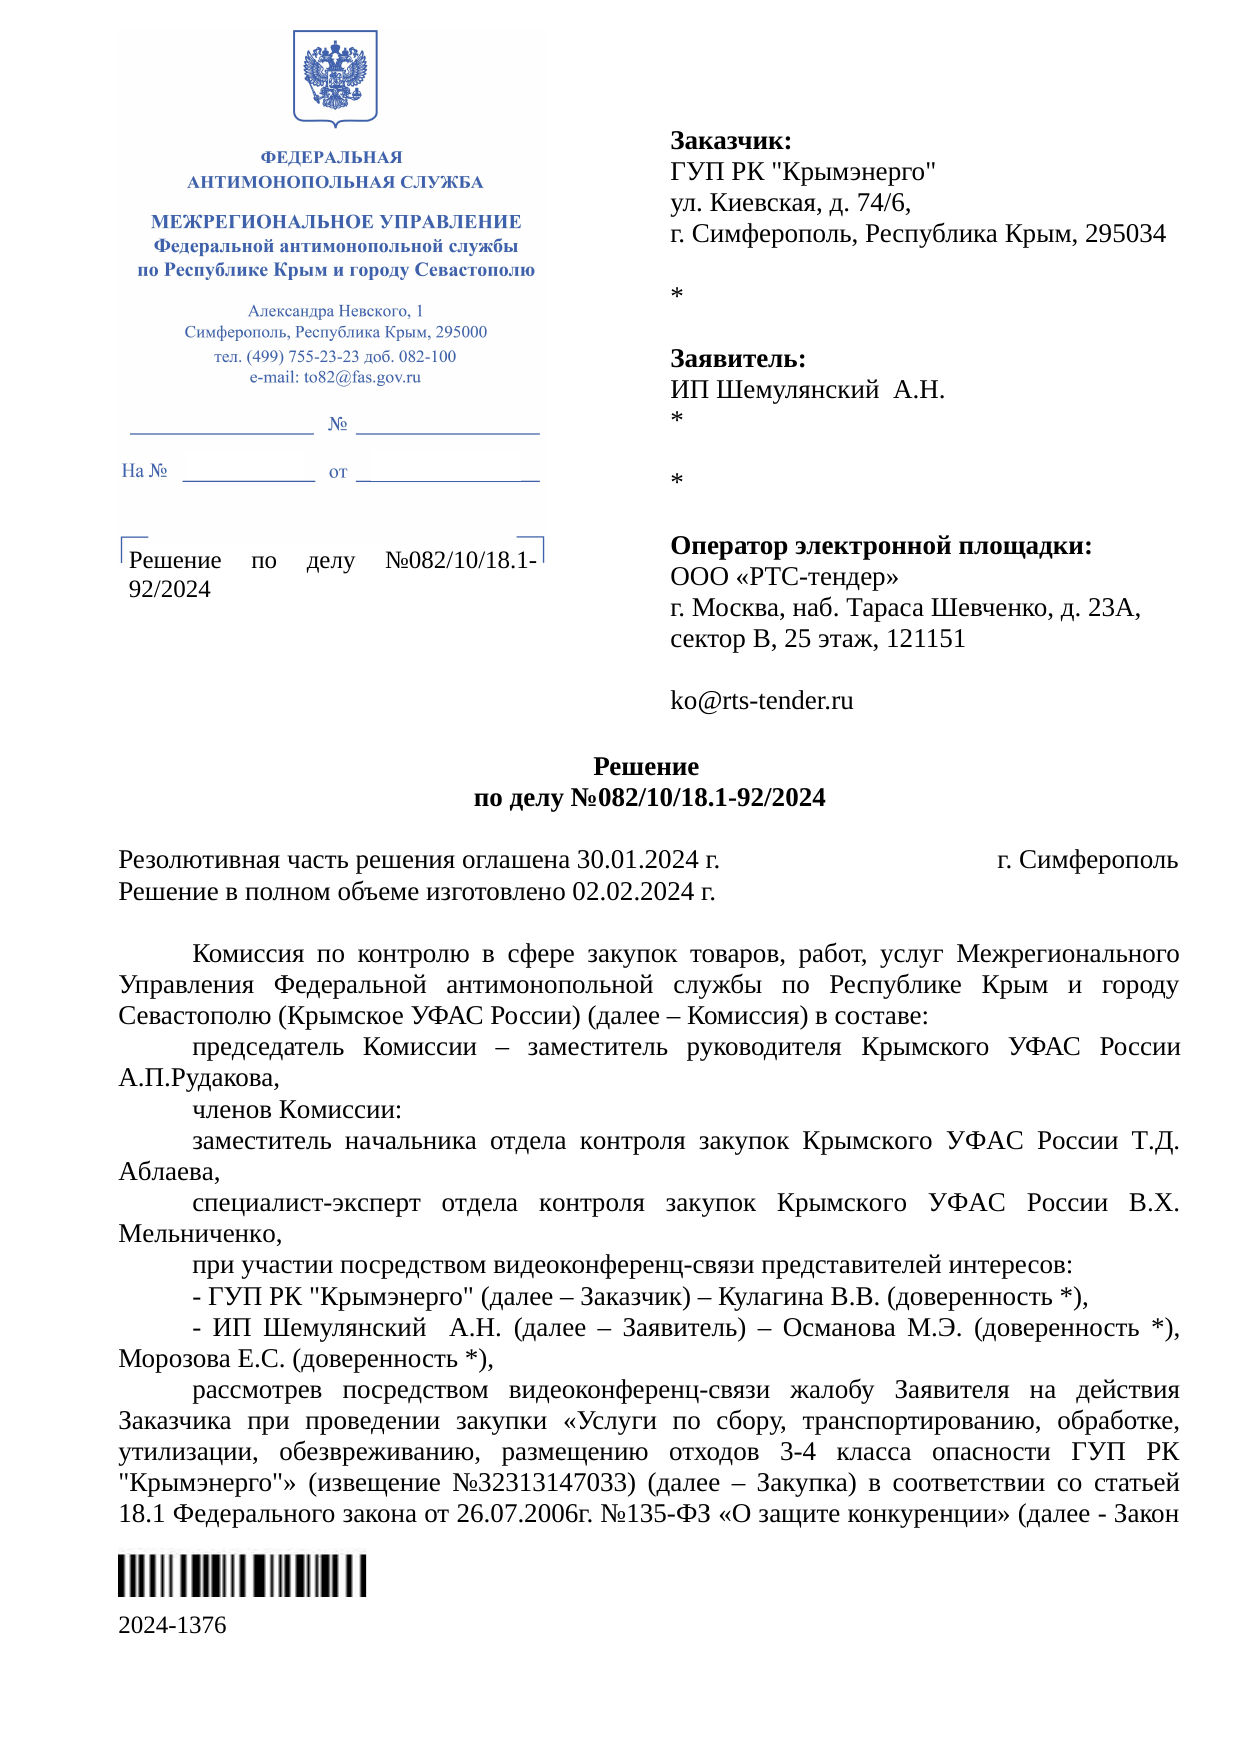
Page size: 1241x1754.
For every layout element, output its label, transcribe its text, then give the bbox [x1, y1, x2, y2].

text рассмотрев посредством видеоконференц-связи жалобу Заявителя на действия Заказчика при проведении закупки «Услуги по сбору, транспортированию, обработке, утилизации, обезвреживанию, размещению отходов 3-4 класса опасности ГУП РК "Крымэнерго"» (извещение №32313147033) (далее – Закупка) в соответствии со статьей 18.1 Федерального закона от 26.07.2006г. №135-ФЗ «О защите конкуренции» (далее - Закон [118, 1373, 1181, 1529]
text - ИП Шемулянский А.Н. (далее – Заявитель) – Османова М.Э. (доверенность *), Морозова Е.С. (доверенность *), [118, 1311, 1181, 1373]
picture [118, 29, 550, 567]
text Решение по делу №082/10/18.1-92/2024 [118, 750, 1181, 812]
text Комиссия по контролю в сфере закупок товаров, работ, услуг Межрегионального Управления Федеральной антимонопольной службы по Республике Крым и городу Севастополю (Крымское УФАС России) (далее – Комиссия) в составе: [118, 937, 1181, 1030]
text специалист-эксперт отдела контроля закупок Крымского УФАС России В.Х. Мельниченко, [118, 1186, 1181, 1248]
text Резолютивная часть решения оглашена 30.01.2024 г. г. Симферополь [118, 843, 1181, 875]
text заместитель начальника отдела контроля закупок Крымского УФАС России Т.Д. Аблаева, [118, 1124, 1181, 1186]
text при участии посредством видеоконференц-связи представителей интересов: [118, 1248, 1181, 1279]
text Решение по делу №082/10/18.1-92/2024 [129, 545, 537, 603]
text Решение в полном объеме изготовлено 02.02.2024 г. [118, 875, 1181, 906]
text председатель Комиссии – заместитель руководителя Крымского УФАС России А.П.Рудакова, [118, 1030, 1181, 1093]
text членов Комиссии: [118, 1093, 1181, 1124]
table_header Заказчик: ГУП РК "Крымэнерго" ул. Киевская, д. 74/6, г. Симферополь, Республика Крым, 295034 * Заявитель: ИП Шемулянский А.Н. * * Оператор электронной площадки: ООО «РТС-тендер» г. Москва, наб. Тараса Шевченко, д. 23А, сектор В, 25 этаж, 121151 ko@rts-tender.ru [664, 118, 1181, 721]
picture [118, 1548, 367, 1597]
text - ГУП РК "Крымэнерго" (далее – Заказчик) – Кулагина В.В. (доверенность *), [118, 1279, 1181, 1311]
